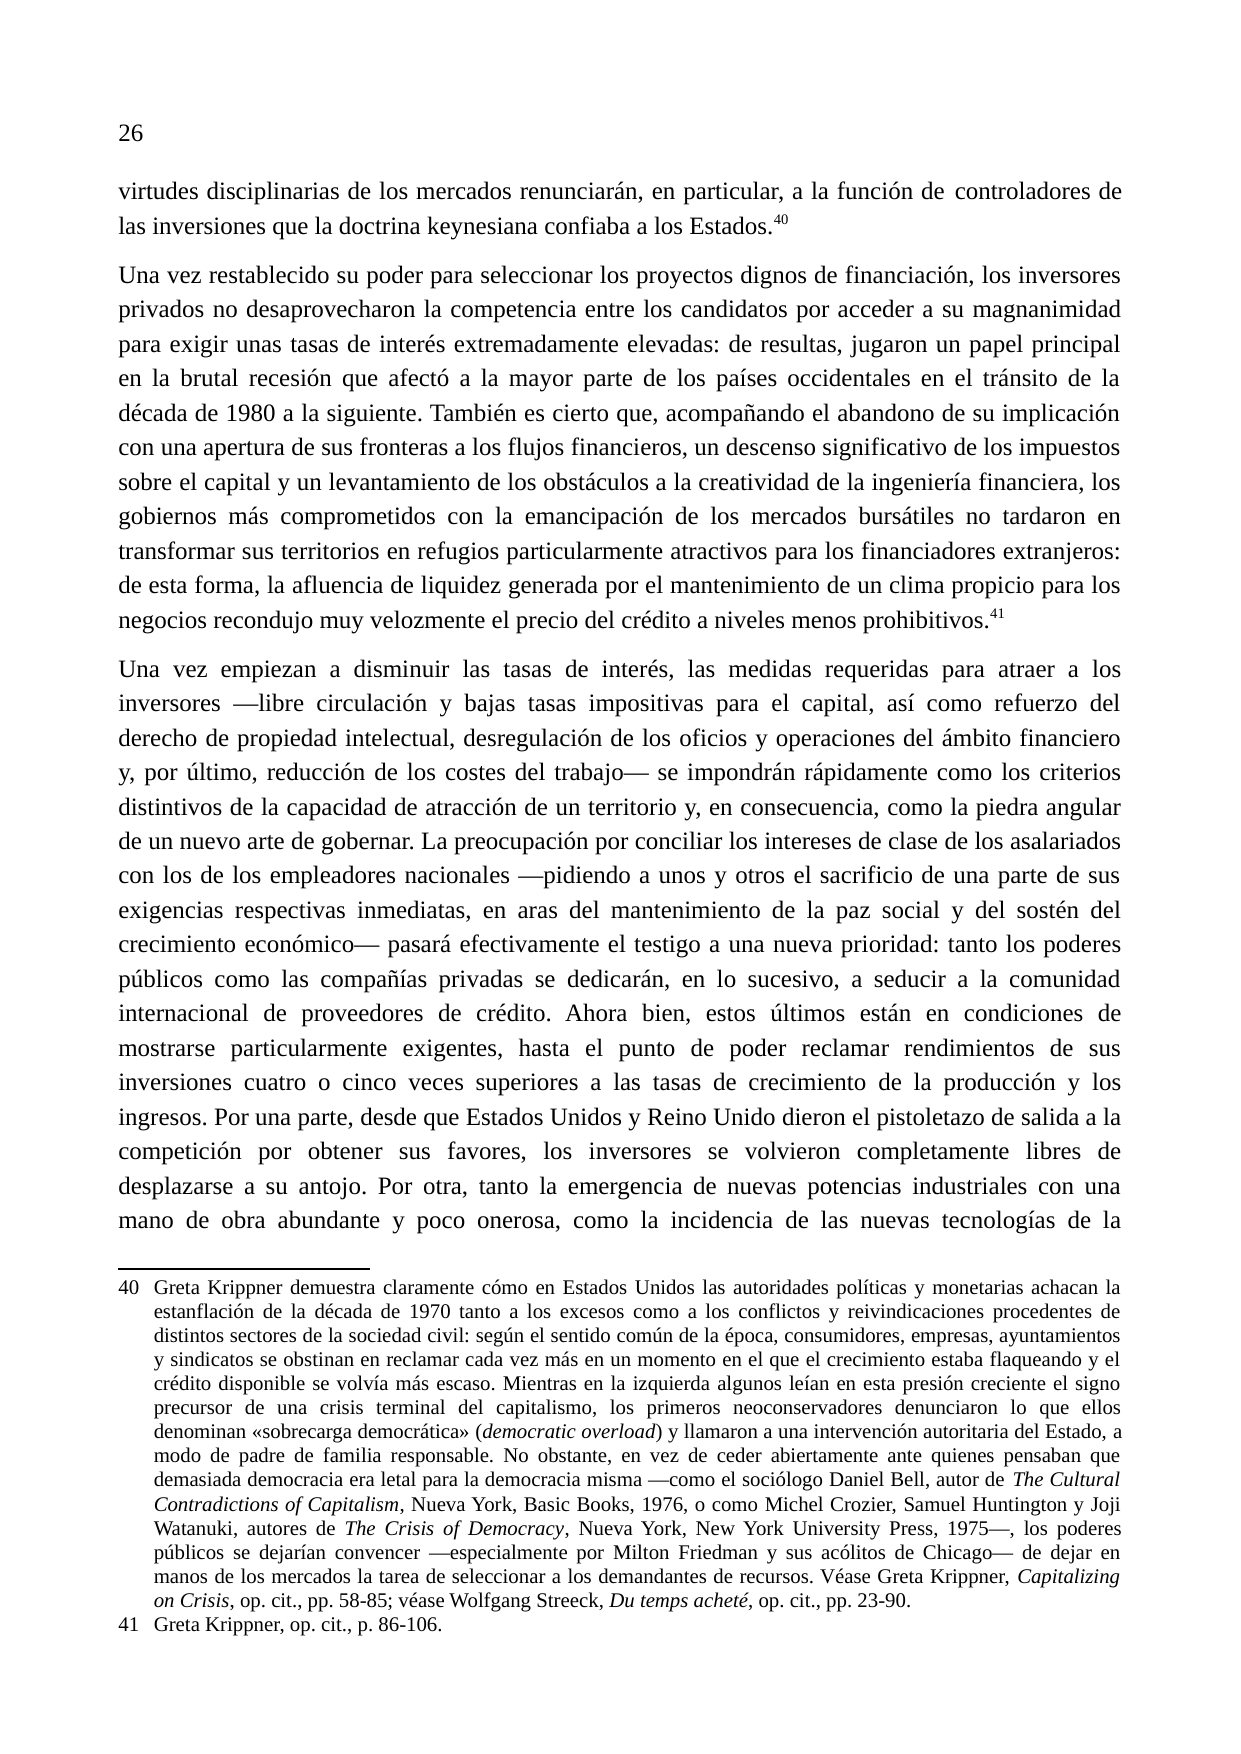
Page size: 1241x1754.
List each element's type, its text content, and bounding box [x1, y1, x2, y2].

text Una vez empiezan a disminuir las tasas de interés, las medidas requeridas para atraer a los inversores —libre circulación y bajas tasas impositivas para el capital, así como refuerzo del derecho de propiedad intelectual, desregulación de los oficios y operaciones del ámbito financiero y, por último, reducción de los costes del trabajo— se impondrán rápidamente como los criterios distintivos de la capacidad de atracción de un territorio y, en consecuencia, como la piedra angular de un nuevo arte de gobernar. La preocupación por conciliar los intereses de clase de los asalariados con los de los empleadores nacionales —pidiendo a unos y otros el sacrificio de una parte de sus exigencias respectivas inmediatas, en aras del mantenimiento de la paz social y del sostén del crecimiento económico— pasará efectivamente el testigo a una nueva prioridad: tanto los poderes públicos como las compañías privadas se dedicarán, en lo sucesivo, a seducir a la comunidad internacional de proveedores de crédito. Ahora bien, estos últimos están en condiciones de mostrarse particularmente exigentes, hasta el punto de poder reclamar rendimientos de sus inversiones cuatro o cinco veces superiores a las tasas de crecimiento de la producción y los ingresos. Por una parte, desde que Estados Unidos y Reino Unido dieron el pistoletazo de salida a la competición por obtener sus favores, los inversores se volvieron completamente libres de desplazarse a su antojo. Por otra, tanto la emergencia de nuevas potencias industriales con una mano de obra abundante y poco onerosa, como la incidencia de las nuevas tecnologías de la [118, 654, 1122, 1234]
text Greta Krippner, op. cit., p. 86‐106. [118, 1612, 1122, 1636]
text Una vez restablecido su poder para seleccionar los proyectos dignos de financiación, los inversores privados no desaprovecharon la competencia entre los candidatos por acceder a su magnanimidad para exigir unas tasas de interés extremadamente elevadas: de resultas, jugaron un papel principal en la brutal recesión que afectó a la mayor parte de los países occidentales en el tránsito de la década de 1980 a la siguiente. También es cierto que, acompañando el abandono de su implicación con una apertura de sus fronteras a los flujos financieros, un descenso significativo de los impuestos sobre el capital y un levantamiento de los obstáculos a la creatividad de la ingeniería financiera, los gobiernos más comprometidos con la emancipación de los mercados bursátiles no tardaron en transformar sus territorios en refugios particularmente atractivos para los financiadores extranjeros: de esta forma, la afluencia de liquidez generada por el mantenimiento de un clima propicio para los negocios recondujo muy velozmente el precio del crédito a niveles menos prohibitivos. [118, 260, 1122, 633]
text Greta Krippner demuestra claramente cómo en Estados Unidos las autoridades políticas y monetarias achacan la estanflación de la década de 1970 tanto a los excesos como a los conflictos y reivindicaciones procedentes de distintos sectores de la sociedad civil: según el sentido común de la época, consumidores, empresas, ayuntamientos y sindicatos se obstinan en reclamar cada vez más en un momento en el que el crecimiento estaba flaqueando y el crédito disponible se volvía más escaso. Mientras en la izquierda algunos leían en esta presión creciente el signo precursor de una crisis terminal del capitalismo, los primeros neoconservadores denunciaron lo que ellos denominan «sobrecarga democrática» (democratic overload) y llamaron a una intervención autoritaria del Estado, a modo de padre de familia responsable. No obstante, en vez de ceder abiertamente ante quienes pensaban que demasiada democracia era letal para la democracia misma —como el sociólogo Daniel Bell, autor de The Cultural Contradictions of Capitalism, Nueva York, Basic Books, 1976, o como Michel Crozier, Samuel Huntington y Joji Watanuki, autores de The Crisis of Democracy, Nueva York, New York University Press, 1975—, los poderes públicos se dejarían convencer —especialmente por Milton Friedman y sus acólitos de Chicago— de dejar en manos de los mercados la tarea de seleccionar a los demandantes de recursos. Véase Greta Krippner, Capitalizing on Crisis, op. cit., pp. 58-85; véase Wolfgang Streeck, Du temps acheté, op. cit., pp. 23-90. [118, 1275, 1122, 1612]
text virtudes disciplinarias de los mercados renunciarán, en particular, a la función de controladores de las inversiones que la doctrina keynesiana confiaba a los Estados. [118, 176, 1122, 239]
